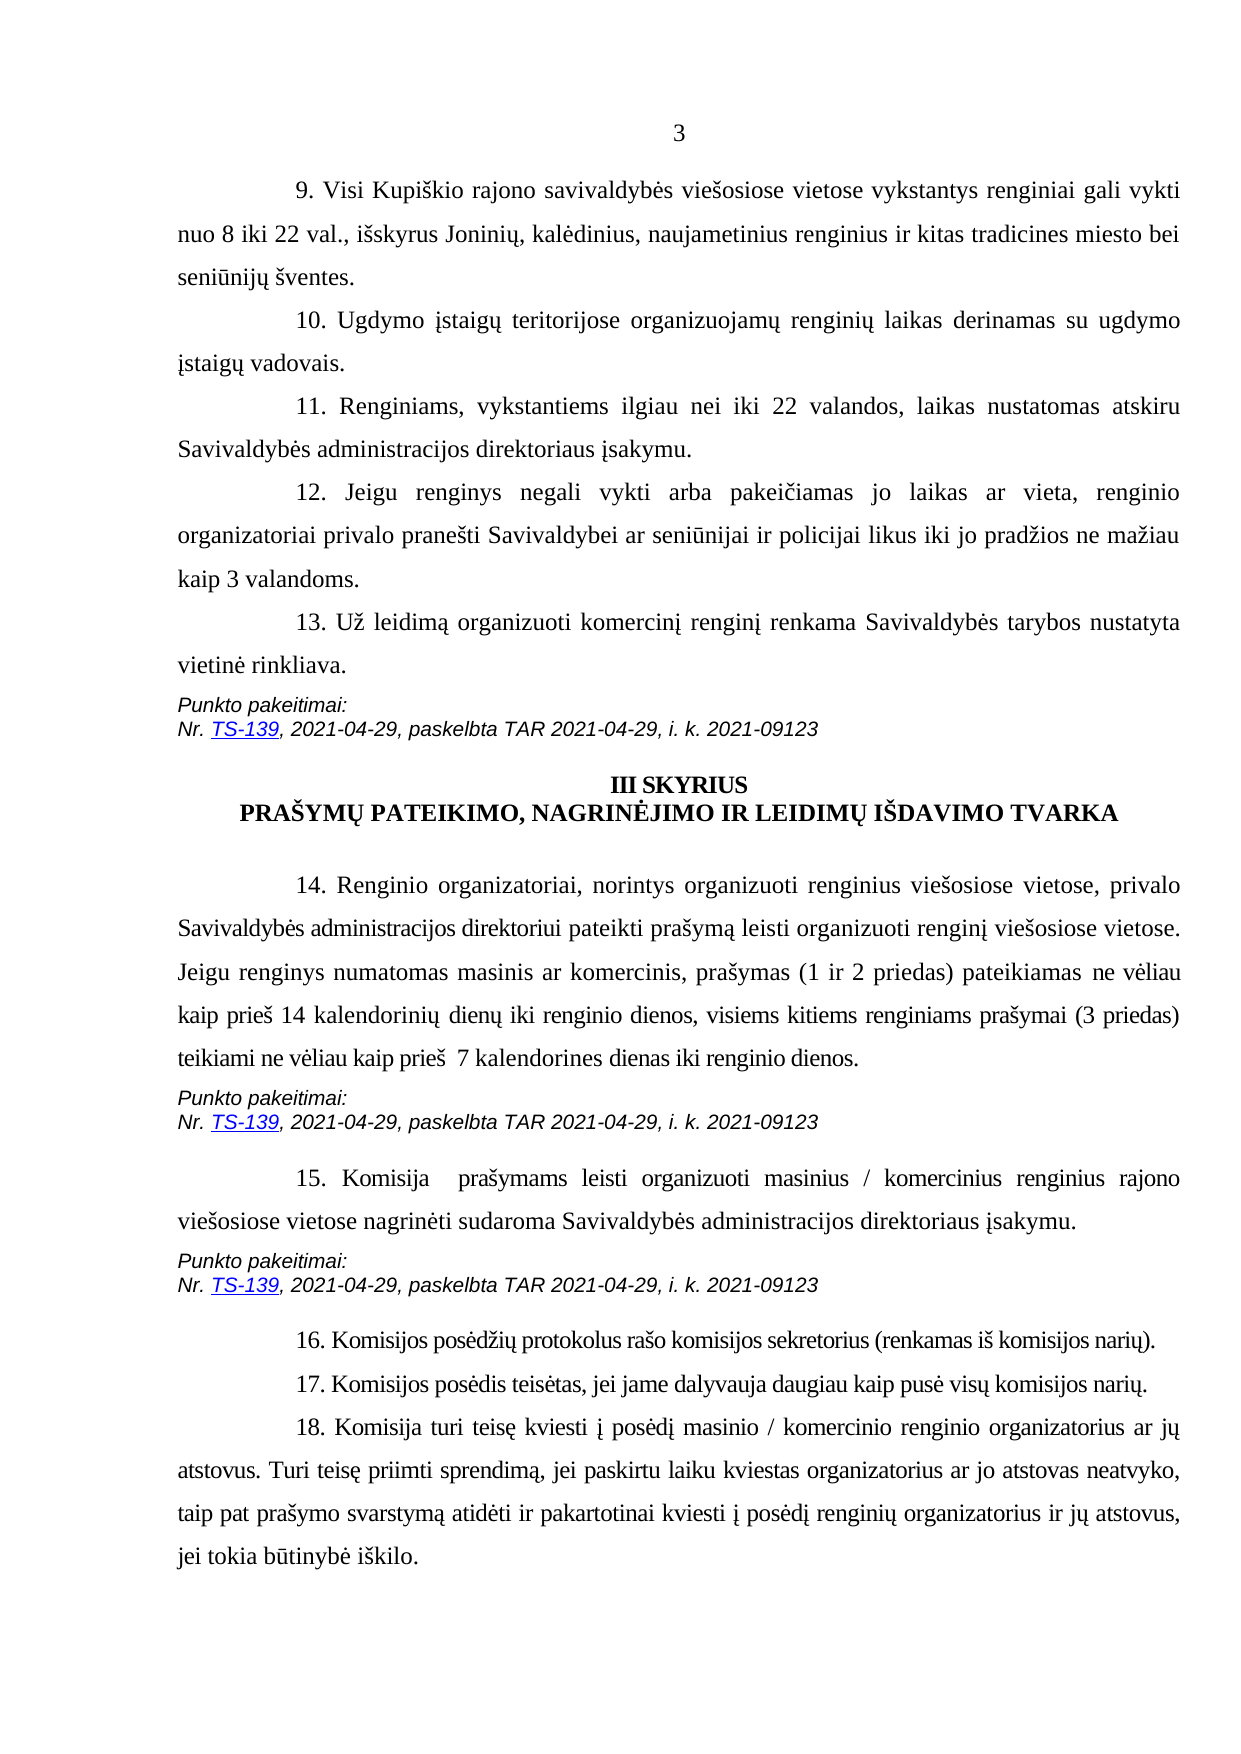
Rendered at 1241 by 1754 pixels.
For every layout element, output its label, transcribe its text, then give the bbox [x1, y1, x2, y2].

text Nr. TS-139, 2021-04-29, paskelbta TAR 2021-04-29, i. k. 2021-09123 [177, 1273, 1181, 1297]
text 10. Ugdymo įstaigų teritorijose organizuojamų renginių laikas derinamas su ugdymo įstaigų vadovais. [177, 305, 1181, 377]
text 14. Renginio organizatoriai, norintys organizuoti renginius viešosiose vietose, privalo Savivaldybės administracijos direktoriui pateikti prašymą leisti organizuoti renginį viešosiose vietose. Jeigu renginys numatomas masinis ar komercinis, prašymas (1 ir 2 priedas) pateikiamas ne vėliau kaip prieš 14 kalendorinių dienų iki renginio dienos, visiems kitiems renginiams prašymai (3 priedas) teikiami ne vėliau kaip prieš 7 kalendorines dienas iki renginio dienos. [177, 870, 1181, 1072]
text Punkto pakeitimai: [177, 1249, 1181, 1273]
text Punkto pakeitimai: [177, 1086, 1181, 1110]
text 9. Visi Kupiškio rajono savivaldybės viešosiose vietose vykstantys renginiai gali vykti nuo 8 iki 22 val., išskyrus Joninių, kalėdinius, naujametinius renginius ir kitas tradicines miesto bei seniūnijų šventes. [177, 176, 1181, 291]
text 17. Komisijos posėdis teisėtas, jei jame dalyvauja daugiau kaip pusė visų komisijos narių. [177, 1369, 1181, 1397]
text 16. Komisijos posėdžių protokolus rašo komisijos sekretorius (renkamas iš komisijos narių). [177, 1326, 1181, 1354]
text 15. Komisija prašymams leisti organizuoti masinius / komercinius renginius rajono viešosiose vietose nagrinėti sudaroma Savivaldybės administracijos direktoriaus įsakymu. [177, 1163, 1181, 1234]
text Nr. TS-139, 2021-04-29, paskelbta TAR 2021-04-29, i. k. 2021-09123 [177, 717, 1181, 741]
text 18. Komisija turi teisę kviesti į posėdį masinio / komercinio renginio organizatorius ar jų atstovus. Turi teisę priimti sprendimą, jei paskirtu laiku kviestas organizatorius ar jo atstovas neatvyko, taip pat prašymo svarstymą atidėti ir pakartotinai kviesti į posėdį renginių organizatorius ir jų atstovus, jei tokia būtinybė iškilo. [177, 1412, 1181, 1570]
text III SKYRIUS [177, 770, 1181, 798]
text 11. Renginiams, vykstantiems ilgiau nei iki 22 valandos, laikas nustatomas atskiru Savivaldybės administracijos direktoriaus įsakymu. [177, 391, 1181, 463]
text Punkto pakeitimai: [177, 693, 1181, 717]
text 13. Už leidimą organizuoti komercinį renginį renkama Savivaldybės tarybos nustatyta vietinė rinkliava. [177, 607, 1181, 679]
text 12. Jeigu renginys negali vykti arba pakeičiamas jo laikas ar vieta, renginio organizatoriai privalo pranešti Savivaldybei ar seniūnijai ir policijai likus iki jo pradžios ne mažiau kaip 3 valandoms. [177, 477, 1181, 592]
text PRAŠYMŲ PATEIKIMO, NAGRINĖJIMO IR LEIDIMŲ IŠDAVIMO TVARKA [177, 798, 1181, 827]
text Nr. TS-139, 2021-04-29, paskelbta TAR 2021-04-29, i. k. 2021-09123 [177, 1110, 1181, 1134]
